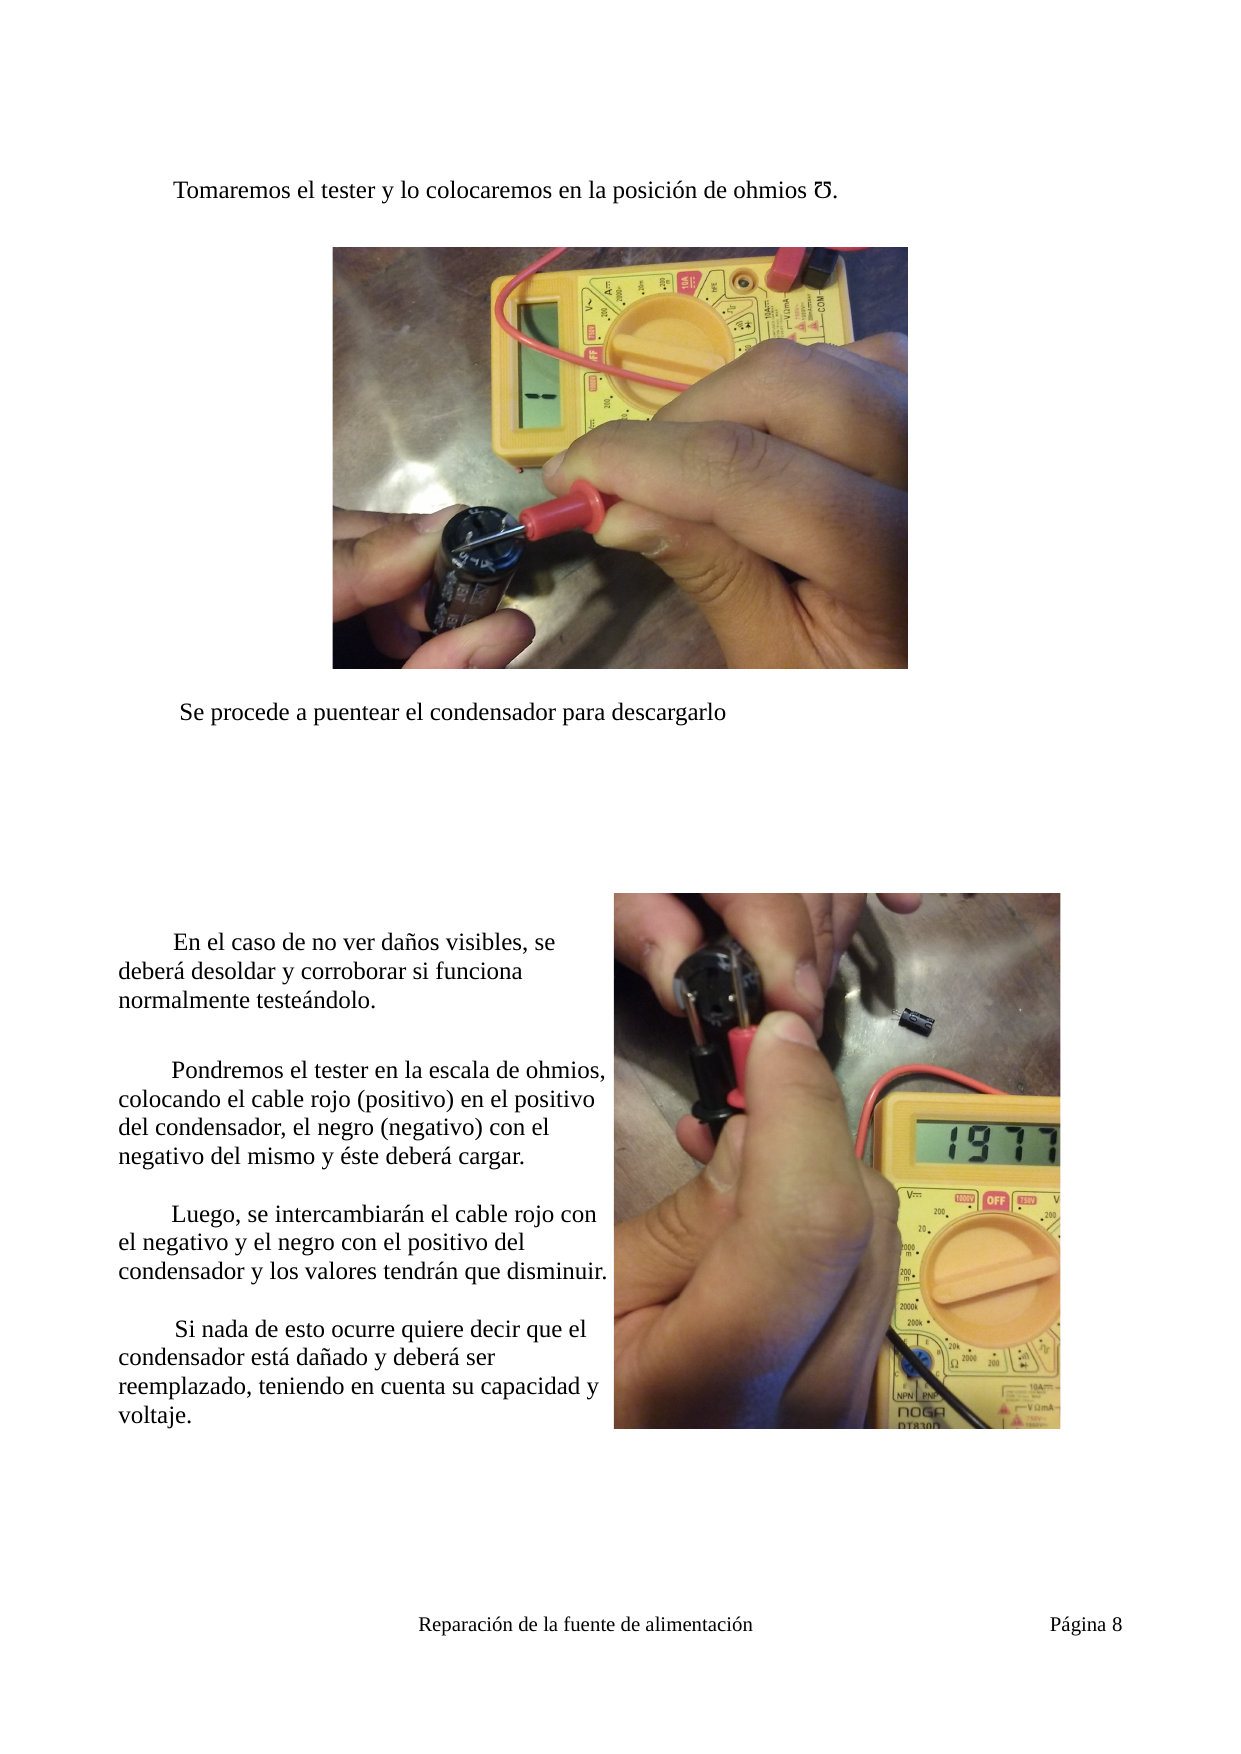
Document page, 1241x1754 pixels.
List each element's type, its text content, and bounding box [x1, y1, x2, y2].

text Se procede a puentear el condensador para descargarlo [118, 697, 1122, 726]
text [1061, 1199, 1122, 1285]
picture [613, 893, 1061, 1429]
text Luego, se intercambiarán el cable rojo con el negativo y el negro con el positivo del condensador y los valores tendrán que disminuir. [118, 1199, 613, 1285]
text Si nada de esto ocurre quiere decir que el condensador está dañado y deberá ser reemplazado, teniendo en cuenta su capacidad y voltaje. [118, 1314, 613, 1429]
text Tomaremos el tester y lo colocaremos en la posición de ohmios Ʊ. [118, 176, 1122, 204]
picture [332, 247, 908, 669]
text [1061, 927, 1122, 1014]
text En el caso de no ver daños visibles, se deberá desoldar y corroborar si funciona normalmente testeándolo. [118, 927, 613, 1014]
text [1061, 1055, 1122, 1170]
text Pondremos el tester en la escala de ohmios, colocando el cable rojo (positivo) en el positivo del condensador, el negro (negativo) con el negativo del mismo y éste deberá cargar. [118, 1055, 613, 1170]
text [1061, 1314, 1122, 1429]
